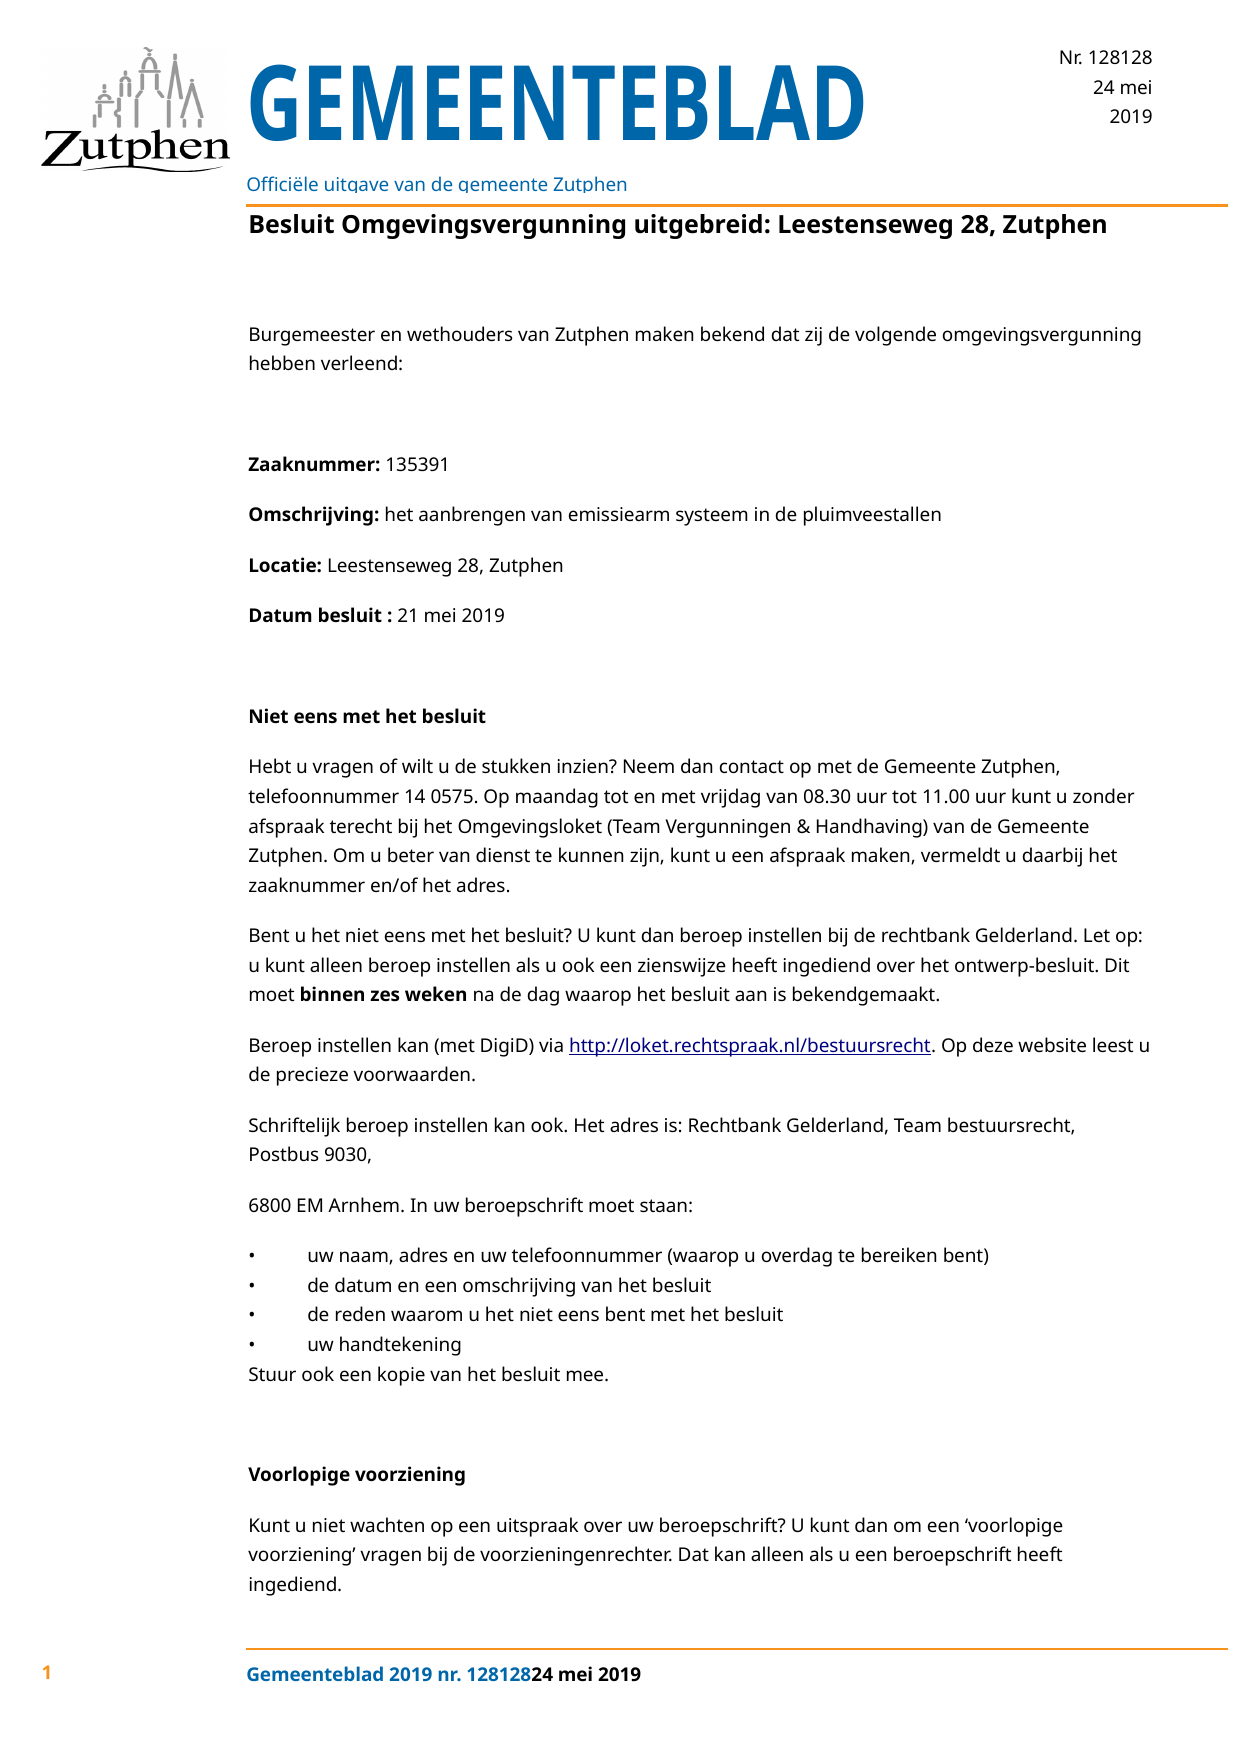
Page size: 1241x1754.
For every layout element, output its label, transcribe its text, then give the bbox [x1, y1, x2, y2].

list de reden waarom u het niet eens bent met het besluit [248, 1302, 1152, 1327]
text Burgemeester en wethouders van Zutphen maken bekend dat zij de volgende omgevingsvergunning hebben verleend: [248, 321, 1152, 376]
text Stuur ook een kopie van het besluit mee. [248, 1361, 1152, 1386]
text Kunt u niet wachten op een uitspraak over uw beroepschrift? U kunt dan om een ‘voorlopige voorziening’ vragen bij de voorzieningenrechter. Dat kan alleen als u een beroepschrift heeft ingediend. [248, 1512, 1152, 1597]
text Besluit Omgevingsvergunning uitgebreid: Leestenseweg 28, Zutphen [248, 207, 1152, 241]
list uw handtekening [248, 1331, 1152, 1357]
text Voorlopige voorziening [248, 1462, 1152, 1487]
text Omschrijving: het aanbrengen van emissiearm systeem in de pluimveestallen [248, 502, 1152, 527]
text Niet eens met het besluit [248, 703, 1152, 729]
text Bent u het niet eens met het besluit? U kunt dan beroep instellen bij de rechtbank Gelderland. Let op: u kunt alleen beroep instellen als u ook een zienswijze heeft ingediend over het ontwerp-besluit. Dit moet binnen zes weken na de dag waarop het besluit aan is bekendgemaakt. [248, 922, 1152, 1007]
text 6800 EM Arnhem. In uw beroepschrift moet staan: [248, 1192, 1152, 1218]
text Zaaknummer: 135391 [248, 451, 1152, 477]
text Hebt u vragen of wilt u de stukken inzien? Neem dan contact op met de Gemeente Zutphen, telefoonnummer 14 0575. Op maandag tot en met vrijdag van 08.30 uur tot 11.00 uur kunt u zonder afspraak terecht bij het Omgevingsloket (Team Vergunningen & Handhaving) van de Gemeente Zutphen. Om u beter van dienst te kunnen zijn, kunt u een afspraak maken, vermeldt u daarbij het zaaknummer en/of het adres. [248, 754, 1152, 898]
list de datum en een omschrijving van het besluit [248, 1272, 1152, 1298]
text Beroep instellen kan (met DigiD) via http://loket.rechtspraak.nl/bestuursrecht. Op deze website leest u de precieze voorwaarden. [248, 1032, 1152, 1087]
text Locatie: Leestenseweg 28, Zutphen [248, 552, 1152, 578]
text Datum besluit : 21 mei 2019 [248, 602, 1152, 628]
text Schriftelijk beroep instellen kan ook. Het adres is: Rechtbank Gelderland, Team bestuursrecht, Postbus 9030, [248, 1112, 1152, 1167]
list uw naam, adres en uw telefoonnummer (waarop u overdag te bereiken bent) [248, 1242, 1152, 1268]
picture [41, 47, 231, 172]
